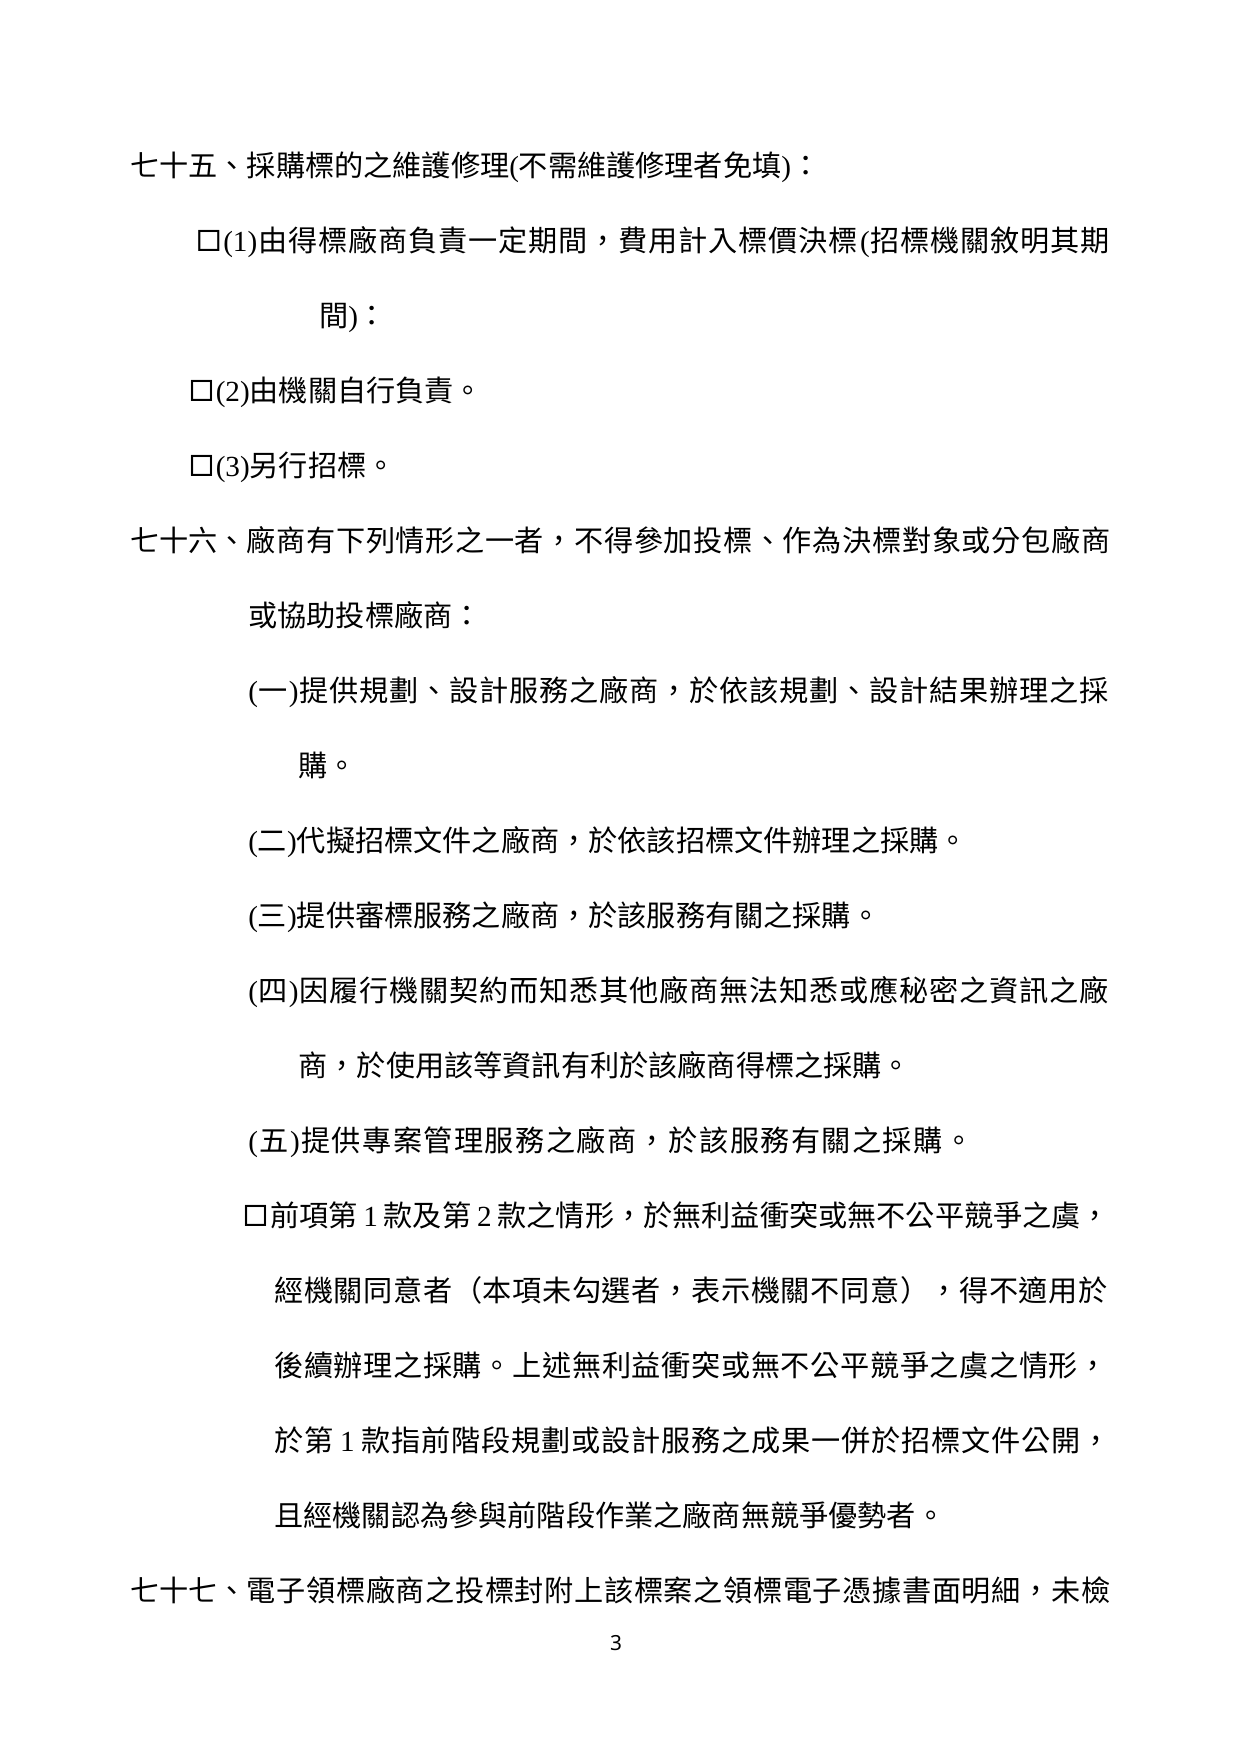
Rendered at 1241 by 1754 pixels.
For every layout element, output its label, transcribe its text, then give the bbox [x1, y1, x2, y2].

text (2)由機關自行負責。 [130, 351, 1110, 426]
text (四)因履行機關契約而知悉其他廠商無法知悉或應秘密之資訊之廠商，於使用該等資訊有利於該廠商得標之採購。 [248, 951, 1110, 1101]
text (3)另行招標。 [130, 426, 1110, 501]
list 採購標的之維護修理(不需維護修理者免填)： [130, 126, 1110, 201]
text (一)提供規劃、設計服務之廠商，於依該規劃、設計結果辦理之採購。 [248, 651, 1110, 801]
text 前項第1款及第2款之情形，於無利益衝突或無不公平競爭之虞，經機關同意者（本項未勾選者，表示機關不同意），得不適用於後續辦理之採購。上述無利益衝突或無不公平競爭之虞之情形，於第1款指前階段規劃或設計服務之成果一併於招標文件公開，且經機關認為參與前階段作業之廠商無競爭優勢者。 [242, 1176, 1110, 1551]
text (五)提供專案管理服務之廠商，於該服務有關之採購。 [248, 1101, 1110, 1176]
text (1)由得標廠商負責一定期間，費用計入標價決標(招標機關敘明其期間)： [130, 201, 1110, 351]
text (二)代擬招標文件之廠商，於依該招標文件辦理之採購。 [248, 801, 1110, 876]
text (三)提供審標服務之廠商，於該服務有關之採購。 [248, 876, 1110, 951]
list 廠商有下列情形之一者，不得參加投標、作為決標對象或分包廠商或協助投標廠商： [130, 501, 1110, 651]
list 電子領標廠商之投標封附上該標案之領標電子憑據書面明細，未檢 [130, 1551, 1110, 1626]
